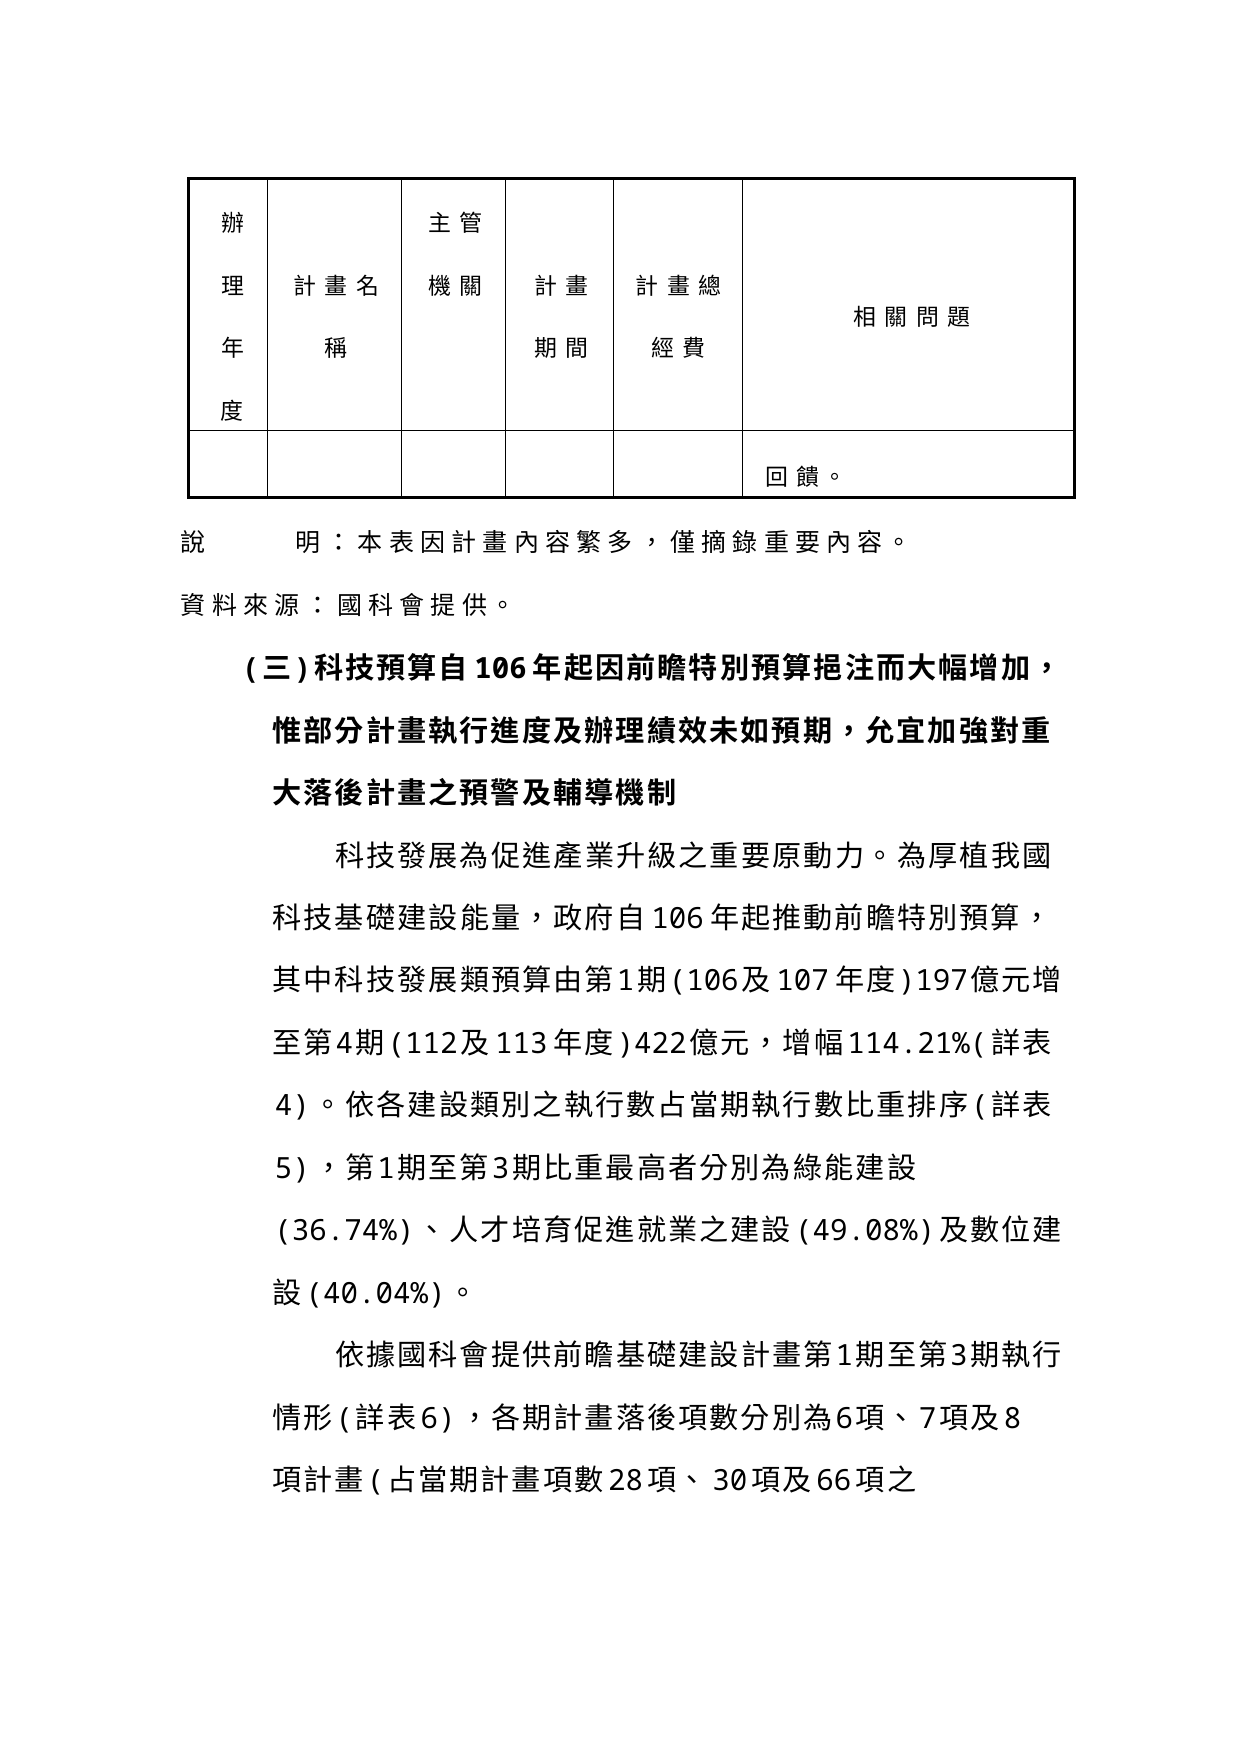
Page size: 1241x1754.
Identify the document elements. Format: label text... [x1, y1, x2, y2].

table_header 辦理年度 [190, 180, 267, 430]
text 依據國科會提供前瞻基礎建設計畫第1期至第3期執行情形(詳表6)，各期計畫落後項數分別為6項、7項及8 項計畫(占當期計畫項數28項、30項及66項之 [266, 1312, 1063, 1499]
text (三)科技預算自106年起因前瞻特別預算挹注而大幅增加，惟部分計畫執行進度及辦理績效未如預期，允宜加強對重大落後計畫之預警及輔導機制 [236, 624, 1063, 812]
table_cell [614, 431, 742, 496]
table_header 相關問題 [743, 180, 1073, 430]
table_cell [506, 431, 613, 496]
text 說 明：本表因計畫內容繁多，僅摘錄重要內容。 [177, 499, 1063, 562]
text 資料來源：國科會提供。 [177, 562, 1063, 624]
table_header 計畫總經費 [614, 180, 742, 430]
table_cell [190, 431, 267, 496]
table_cell [268, 431, 401, 496]
table_header 主管機關 [402, 180, 505, 430]
table_header 計畫名稱 [268, 180, 401, 430]
table_header 計畫期間 [506, 180, 613, 430]
text 科技發展為促進產業升級之重要原動力。為厚植我國科技基礎建設能量，政府自106年起推動前瞻特別預算，其中科技發展類預算由第1期(106及107年度)197億元增至第4期(112及113年度)422億元，增幅114.21%(詳表4)。依各建設類別之執行數占當期執行數比重排序(詳表5)，第1期至第3期比重最高者分別為綠能建設(36.74%)、人才培育促進就業之建設(49.08%)及數位建設(40.04%)。 [266, 812, 1063, 1312]
table_cell [402, 431, 505, 496]
table_cell 回饋。 [743, 431, 1073, 496]
